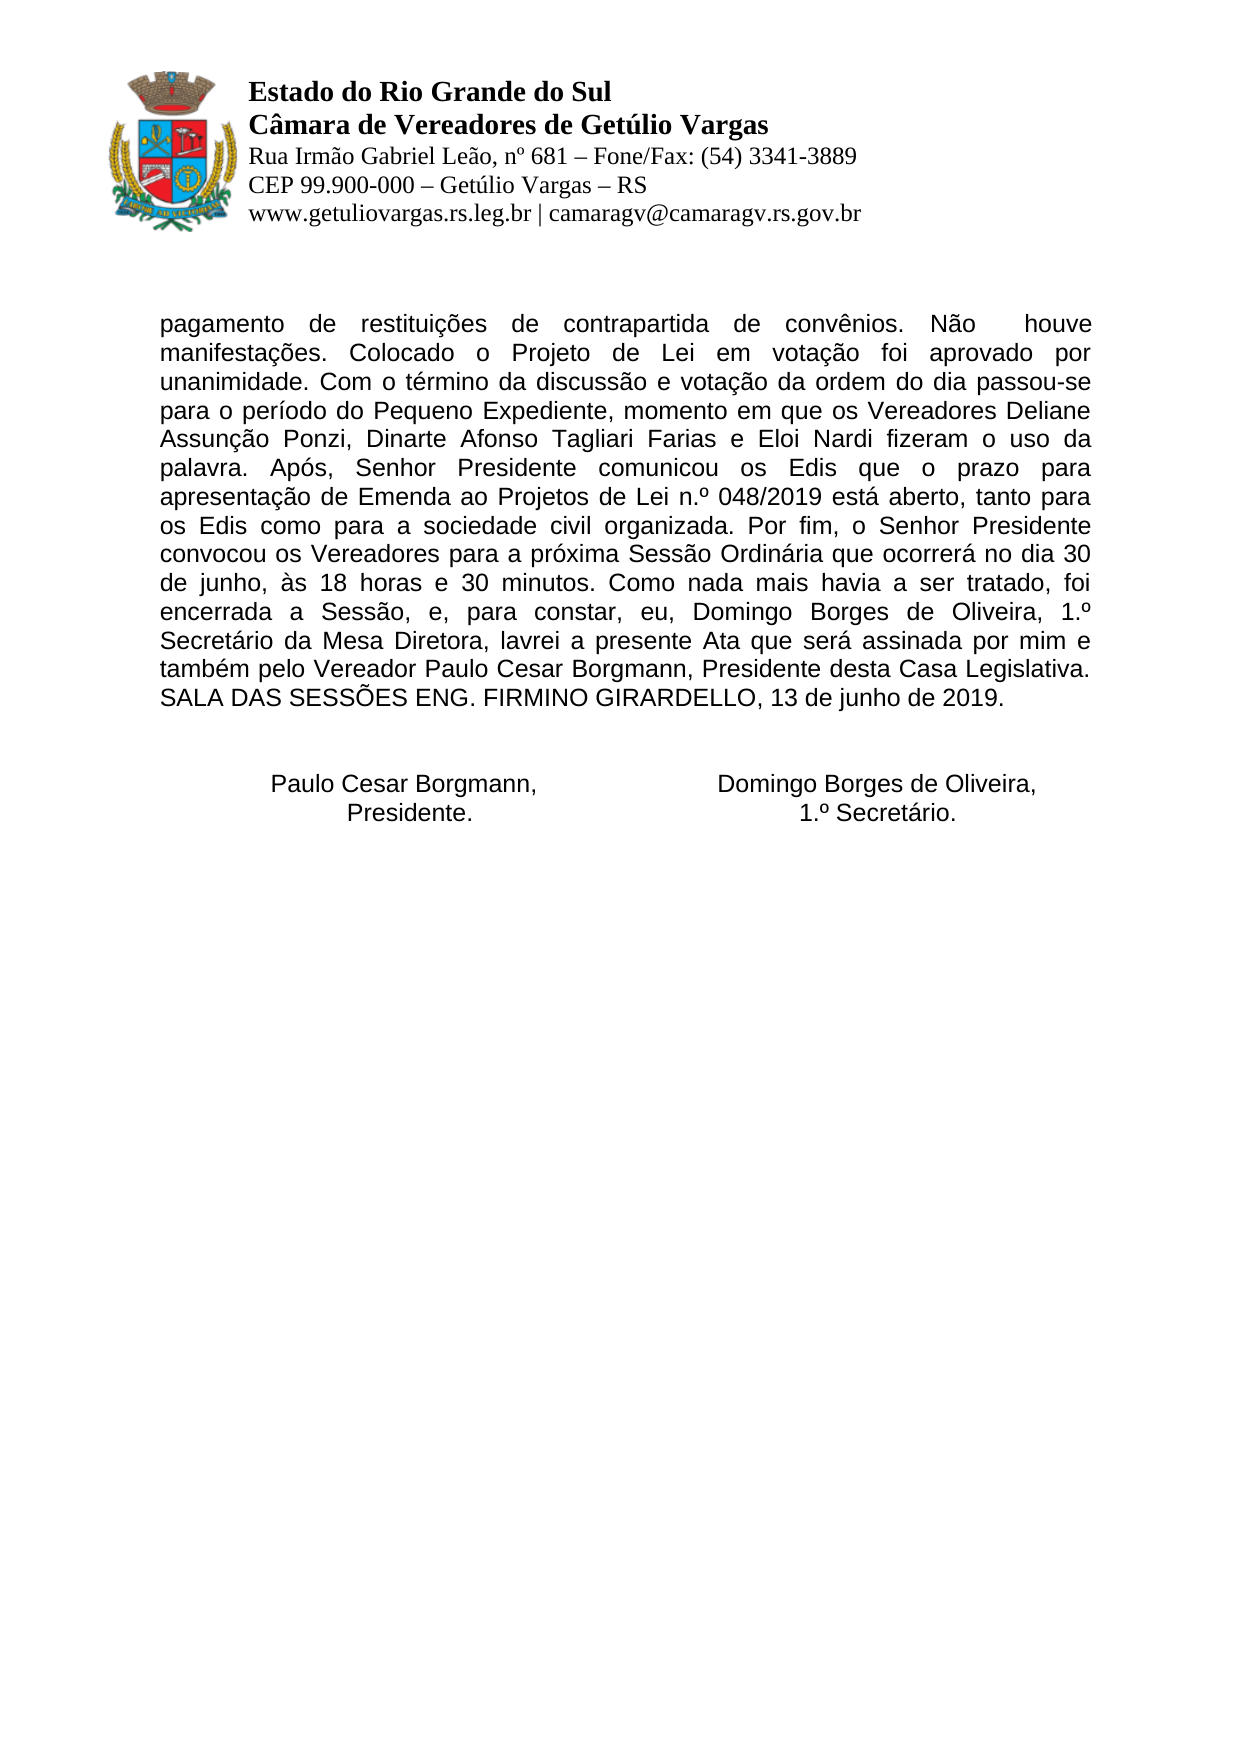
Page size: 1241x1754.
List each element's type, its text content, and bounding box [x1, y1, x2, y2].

text Presidente. 1.º Secretário. [159, 798, 1092, 827]
text pagamento de restituições de contrapartida de convênios. Não houve manifestações. Colocado o Projeto de Lei em votação foi aprovado por unanimidade. Com o término da discussão e votação da ordem do dia passou-se para o período do Pequeno Expediente, momento em que os Vereadores Deliane Assunção Ponzi, Dinarte Afonso Tagliari Farias e Eloi Nardi fizeram o uso da palavra. Após, Senhor Presidente comunicou os Edis que o prazo para apresentação de Emenda ao Projetos de Lei n.º 048/2019 está aberto, tanto para os Edis como para a sociedade civil organizada. Por fim, o Senhor Presidente convocou os Vereadores para a próxima Sessão Ordinária que ocorrerá no dia 30 de junho, às 18 horas e 30 minutos. Como nada mais havia a ser tratado, foi encerrada a Sessão, e, para constar, eu, Domingo Borges de Oliveira, 1.º Secretário da Mesa Diretora, lavrei a presente Ata que será assinada por mim e também pelo Vereador Paulo Cesar Borgmann, Presidente desta Casa Legislativa. SALA DAS SESSÕES ENG. FIRMINO GIRARDELLO, 13 de junho de 2019. [159, 309, 1092, 712]
text Paulo Cesar Borgmann, Domingo Borges de Oliveira, [159, 769, 1092, 798]
